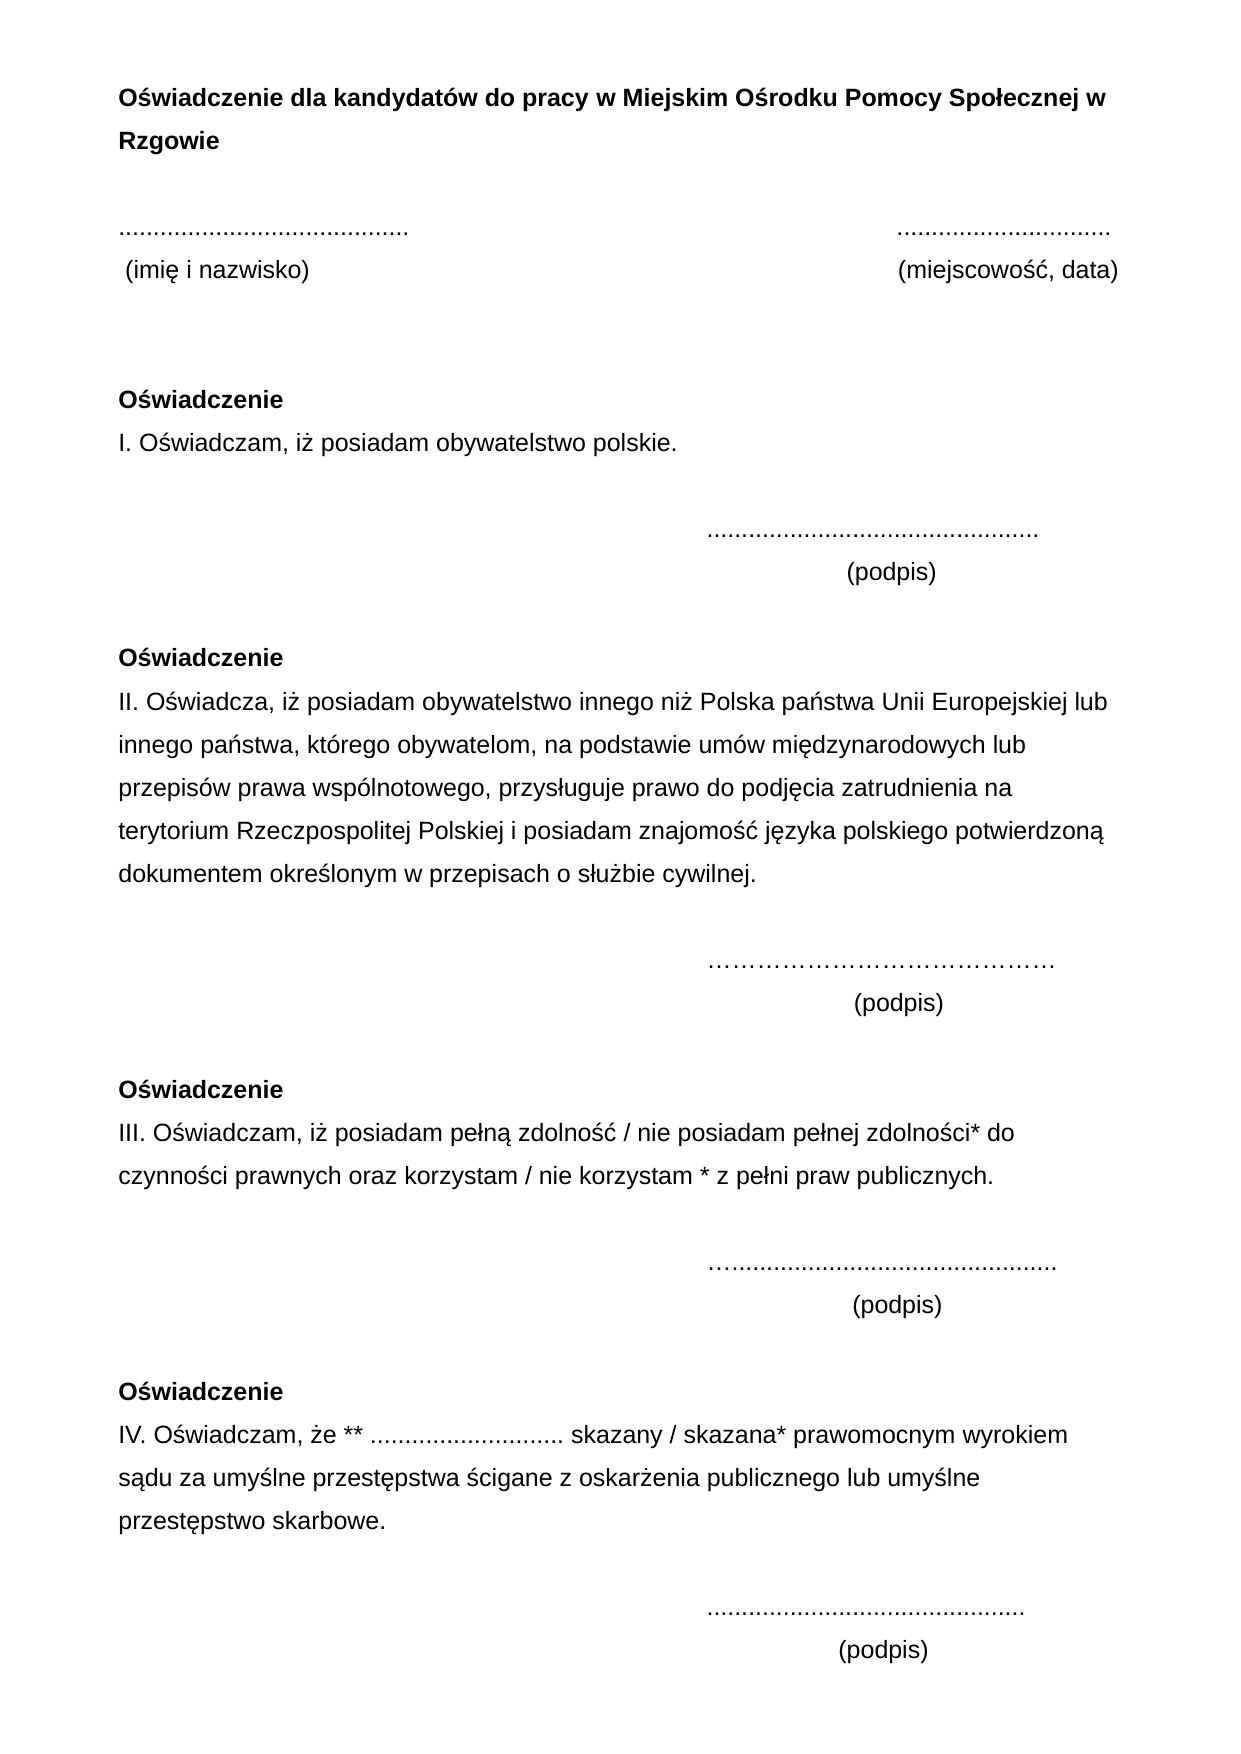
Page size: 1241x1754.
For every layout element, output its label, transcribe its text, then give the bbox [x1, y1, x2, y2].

text II. Oświadcza, iż posiadam obywatelstwo innego niż Polska państwa Unii Europejskiej lub innego państwa, którego obywatelom, na podstawie umów międzynarodowych lub przepisów prawa wspólnotowego, przysługuje prawo do podjęcia zatrudnienia na terytorium Rzeczpospolitej Polskiej i posiadam znajomość języka polskiego potwierdzoną dokumentem określonym w przepisach o służbie cywilnej. [118, 686, 1122, 888]
text (podpis) [118, 557, 1122, 586]
text Oświadczenie [118, 643, 1122, 672]
text …............................................... [118, 1247, 1122, 1276]
text (podpis) [118, 988, 1122, 1017]
text Oświadczenie [118, 384, 1122, 413]
text (podpis) [118, 1290, 1122, 1319]
text I. Oświadczam, iż posiadam obywatelstwo polskie. [118, 428, 1122, 456]
text .......................................... ............................... [118, 212, 1122, 241]
text III. Oświadczam, iż posiadam pełną zdolność / nie posiadam pełnej zdolności* do czynności prawnych oraz korzystam / nie korzystam * z pełni praw publicznych. [118, 1118, 1122, 1189]
text (imię i nazwisko) (miejscowość, data) [118, 255, 1122, 284]
text …………………………………… [633, 945, 1122, 974]
text IV. Oświadczam, że ** ............................ skazany / skazana* prawomocnym wyrokiem sądu za umyślne przestępstwa ścigane z oskarżenia publicznego lub umyślne przestępstwo skarbowe. [118, 1419, 1122, 1534]
text .............................................. [118, 1592, 1122, 1621]
text (podpis) [118, 1635, 1122, 1664]
text Oświadczenie [118, 1376, 1122, 1405]
text Oświadczenie dla kandydatów do pracy w Miejskim Ośrodku Pomocy Społecznej w Rzgowie [118, 83, 1122, 154]
text ................................................ [118, 514, 1122, 543]
text Oświadczenie [118, 1074, 1122, 1103]
